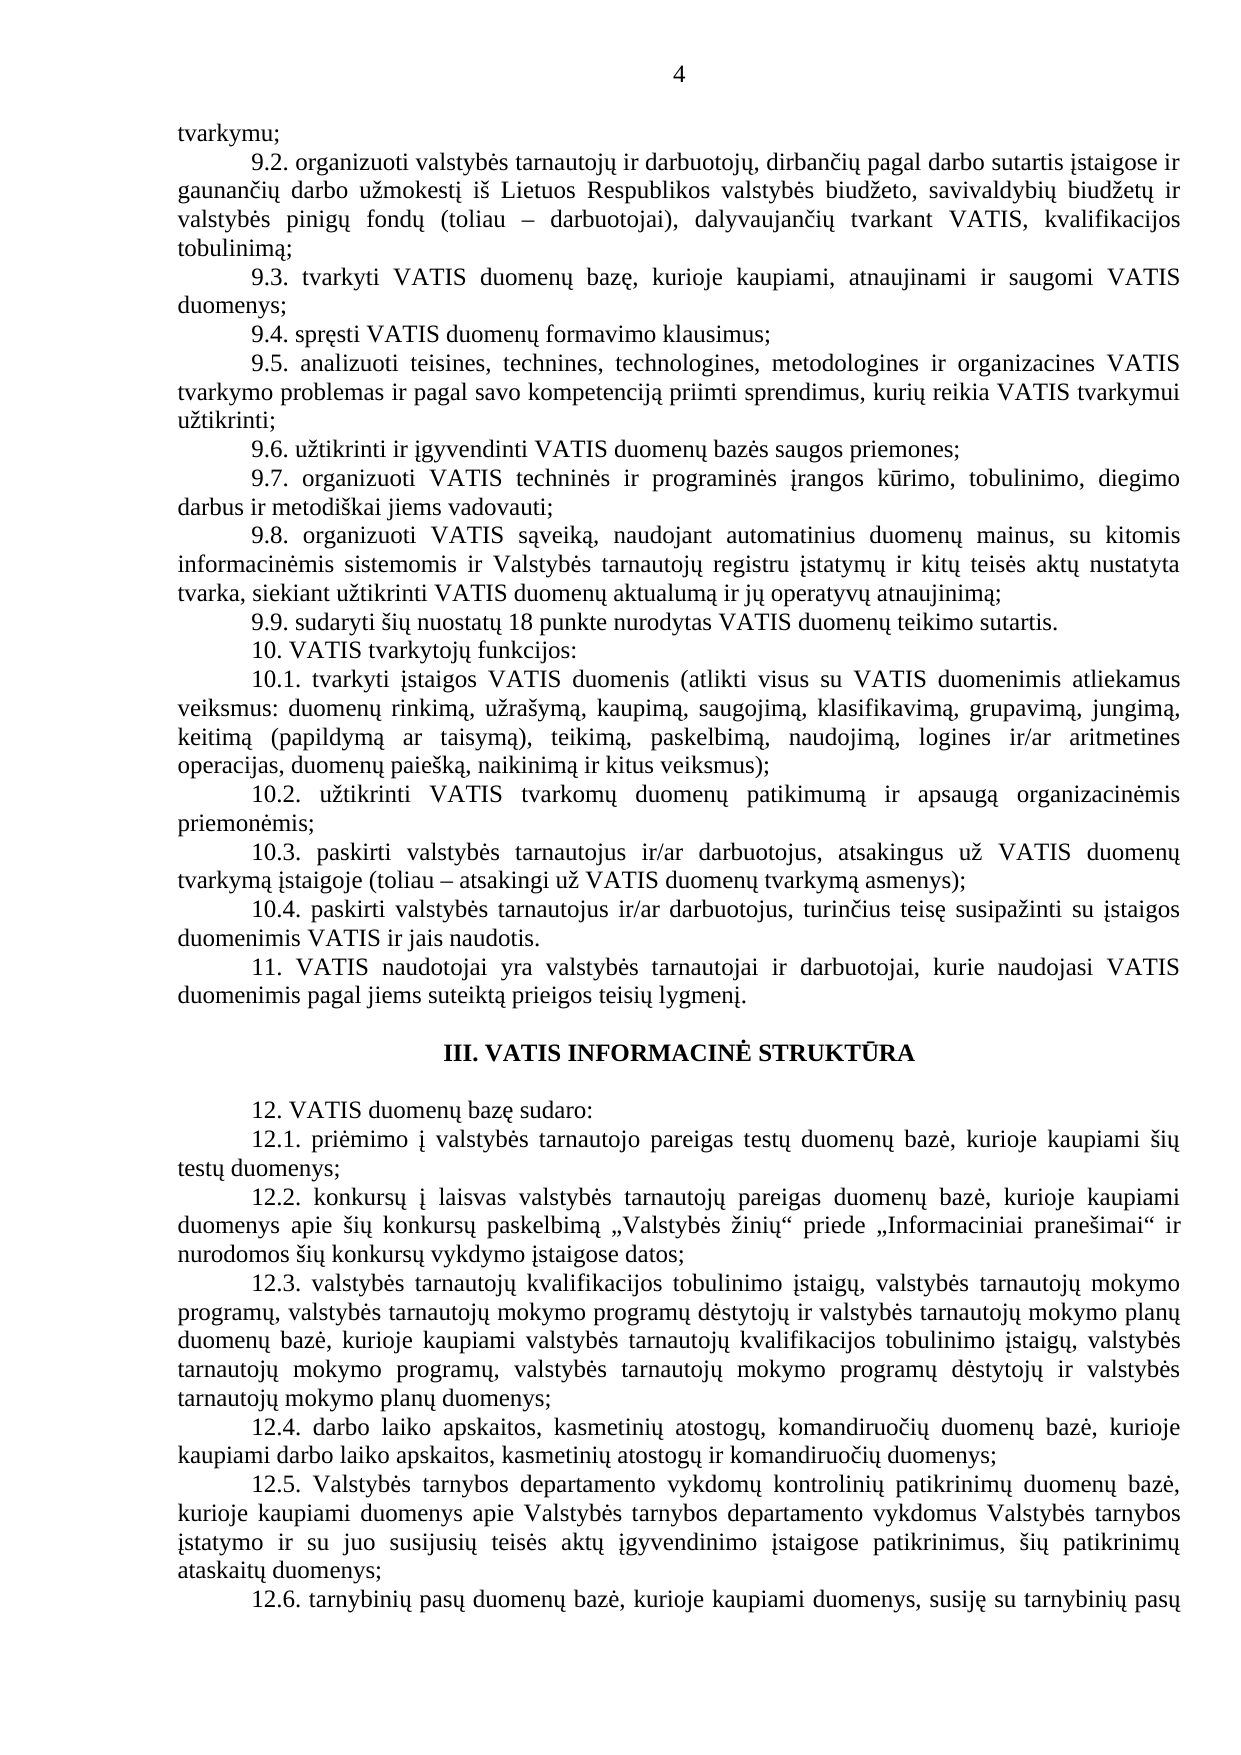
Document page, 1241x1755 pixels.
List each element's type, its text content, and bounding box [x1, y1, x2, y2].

text III. VATIS INFORMACINĖ STRUKTŪRA [177, 1038, 1181, 1067]
text 9.7. organizuoti VATIS techninės ir programinės įrangos kūrimo, tobulinimo, diegimo darbus ir metodiškai jiems vadovauti; [177, 463, 1181, 521]
text 9.3. tvarkyti VATIS duomenų bazę, kurioje kaupiami, atnaujinami ir saugomi VATIS duomenys; [177, 262, 1181, 319]
text 10. VATIS tvarkytojų funkcijos: [177, 636, 1181, 664]
text 12. VATIS duomenų bazę sudaro: [177, 1096, 1181, 1124]
text 12.5. Valstybės tarnybos departamento vykdomų kontrolinių patikrinimų duomenų bazė, kurioje kaupiami duomenys apie Valstybės tarnybos departamento vykdomus Valstybės tarnybos įstatymo ir su juo susijusių teisės aktų įgyvendinimo įstaigose patikrinimus, šių patikrinimų ataskaitų duomenys; [177, 1469, 1181, 1584]
text 9.6. užtikrinti ir įgyvendinti VATIS duomenų bazės saugos priemones; [177, 434, 1181, 463]
text 12.1. priėmimo į valstybės tarnautojo pareigas testų duomenų bazė, kurioje kaupiami šių testų duomenys; [177, 1124, 1181, 1182]
text 10.3. paskirti valstybės tarnautojus ir/ar darbuotojus, atsakingus už VATIS duomenų tvarkymą įstaigoje (toliau – atsakingi už VATIS duomenų tvarkymą asmenys); [177, 837, 1181, 894]
text 10.4. paskirti valstybės tarnautojus ir/ar darbuotojus, turinčius teisę susipažinti su įstaigos duomenimis VATIS ir jais naudotis. [177, 894, 1181, 952]
text 12.3. valstybės tarnautojų kvalifikacijos tobulinimo įstaigų, valstybės tarnautojų mokymo programų, valstybės tarnautojų mokymo programų dėstytojų ir valstybės tarnautojų mokymo planų duomenų bazė, kurioje kaupiami valstybės tarnautojų kvalifikacijos tobulinimo įstaigų, valstybės tarnautojų mokymo programų, valstybės tarnautojų mokymo programų dėstytojų ir valstybės tarnautojų mokymo planų duomenys; [177, 1268, 1181, 1412]
text 11. VATIS naudotojai yra valstybės tarnautojai ir darbuotojai, kurie naudojasi VATIS duomenimis pagal jiems suteiktą prieigos teisių lygmenį. [177, 952, 1181, 1009]
text 9.4. spręsti VATIS duomenų formavimo klausimus; [177, 319, 1181, 348]
text 9.8. organizuoti VATIS sąveiką, naudojant automatinius duomenų mainus, su kitomis informacinėmis sistemomis ir Valstybės tarnautojų registru įstatymų ir kitų teisės aktų nustatyta tvarka, siekiant užtikrinti VATIS duomenų aktualumą ir jų operatyvų atnaujinimą; [177, 521, 1181, 607]
text 9.2. organizuoti valstybės tarnautojų ir darbuotojų, dirbančių pagal darbo sutartis įstaigose ir gaunančių darbo užmokestį iš Lietuos Respublikos valstybės biudžeto, savivaldybių biudžetų ir valstybės pinigų fondų (toliau – darbuotojai), dalyvaujančių tvarkant VATIS, kvalifikacijos tobulinimą; [177, 147, 1181, 262]
text 12.6. tarnybinių pasų duomenų bazė, kurioje kaupiami duomenys, susiję su tarnybinių pasų [177, 1584, 1181, 1613]
text 9.5. analizuoti teisines, technines, technologines, metodologines ir organizacines VATIS tvarkymo problemas ir pagal savo kompetenciją priimti sprendimus, kurių reikia VATIS tvarkymui užtikrinti; [177, 348, 1181, 434]
text 12.2. konkursų į laisvas valstybės tarnautojų pareigas duomenų bazė, kurioje kaupiami duomenys apie šių konkursų paskelbimą „Valstybės žinių“ priede „Informaciniai pranešimai“ ir nurodomos šių konkursų vykdymo įstaigose datos; [177, 1182, 1181, 1268]
text 12.4. darbo laiko apskaitos, kasmetinių atostogų, komandiruočių duomenų bazė, kurioje kaupiami darbo laiko apskaitos, kasmetinių atostogų ir komandiruočių duomenys; [177, 1412, 1181, 1469]
text 10.1. tvarkyti įstaigos VATIS duomenis (atlikti visus su VATIS duomenimis atliekamus veiksmus: duomenų rinkimą, užrašymą, kaupimą, saugojimą, klasifikavimą, grupavimą, jungimą, keitimą (papildymą ar taisymą), teikimą, paskelbimą, naudojimą, logines ir/ar aritmetines operacijas, duomenų paiešką, naikinimą ir kitus veiksmus); [177, 664, 1181, 779]
text 10.2. užtikrinti VATIS tvarkomų duomenų patikimumą ir apsaugą organizacinėmis priemonėmis; [177, 779, 1181, 837]
text tvarkymu; [177, 118, 1181, 147]
text 9.9. sudaryti šių nuostatų 18 punkte nurodytas VATIS duomenų teikimo sutartis. [177, 607, 1181, 636]
